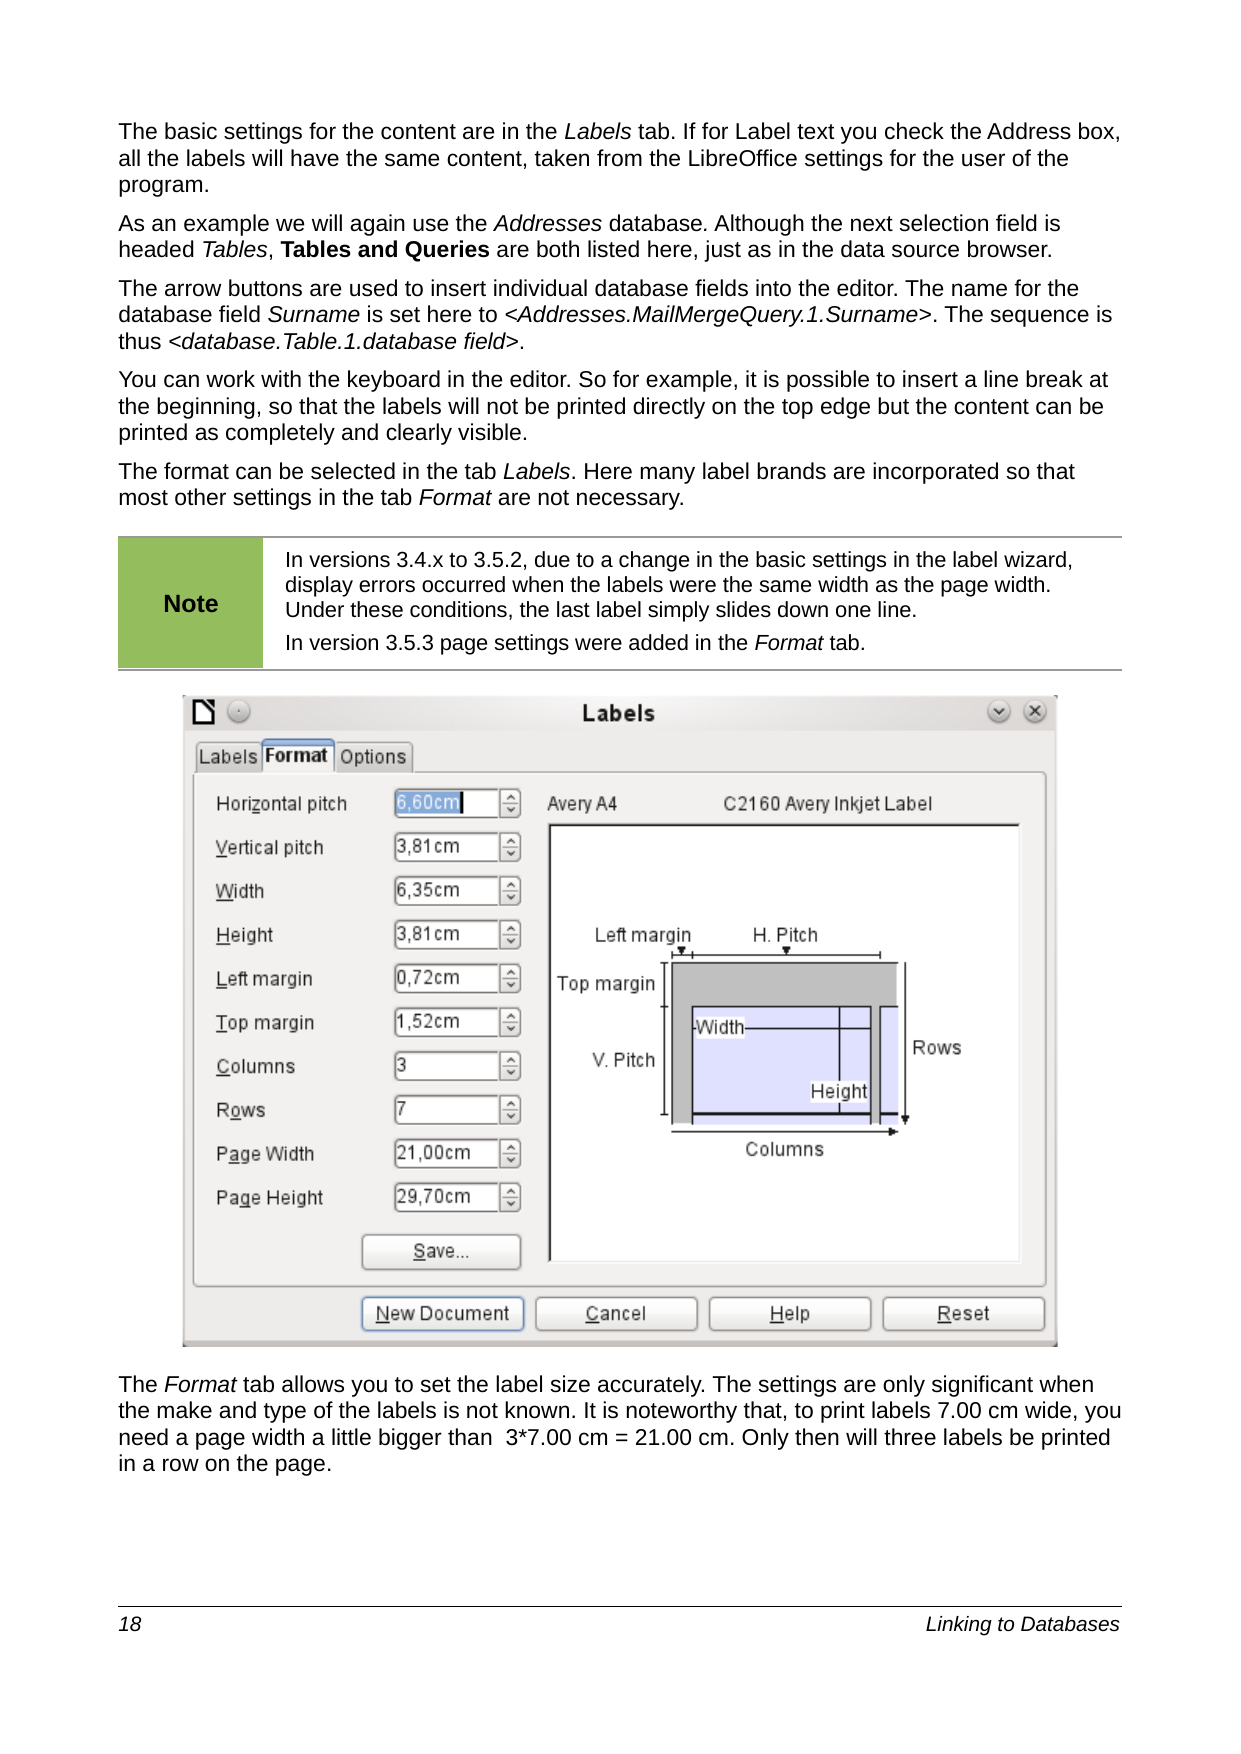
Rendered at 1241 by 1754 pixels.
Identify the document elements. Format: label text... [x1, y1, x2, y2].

text As an example we will again use the Addresses database. Although the next selection field is headed Tables, Tables and Queries are both listed here, just as in the data source browser. [118, 210, 1122, 262]
text The format can be selected in the tab Labels. Here many label brands are incorporated so that most other settings in the tab Format are not necessary. [118, 458, 1122, 511]
text You can work with the keyboard in the editor. So for example, it is possible to insert a line break at the beginning, so that the labels will not be printed directly on the top edge but the content can be printed as completely and clearly visible. [118, 366, 1122, 446]
table_header In versions 3.4.x to 3.5.2, due to a change in the basic settings in the label wizard, display errors occurred when the labels were the same width as the page width. Under these conditions, the last label simply slides down one line. In version 3.5.3 page settings were added in the Format tab. [264, 538, 1122, 668]
text The arrow buttons are used to insert individual database fields into the editor. The name for the database field Surname is set here to <Addresses.MailMergeQuery.1.Surname>. The sequence is thus <database.Table.1.database field>. [118, 275, 1122, 354]
table_header Note [118, 538, 263, 668]
text The Format tab allows you to set the label size accurately. The settings are only significant when the make and type of the labels is not known. It is noteworthy that, to print labels 7.00 cm wide, you need a page width a little bigger than 3*7.00 cm = 21.00 cm. Only then will three labels be printed in a row on the page. [118, 1371, 1122, 1476]
picture [182, 695, 1058, 1347]
text The basic settings for the content are in the Labels tab. If for Label text you check the Address box, all the labels will have the same content, taken from the LibreOffice settings for the user of the program. [118, 118, 1122, 197]
